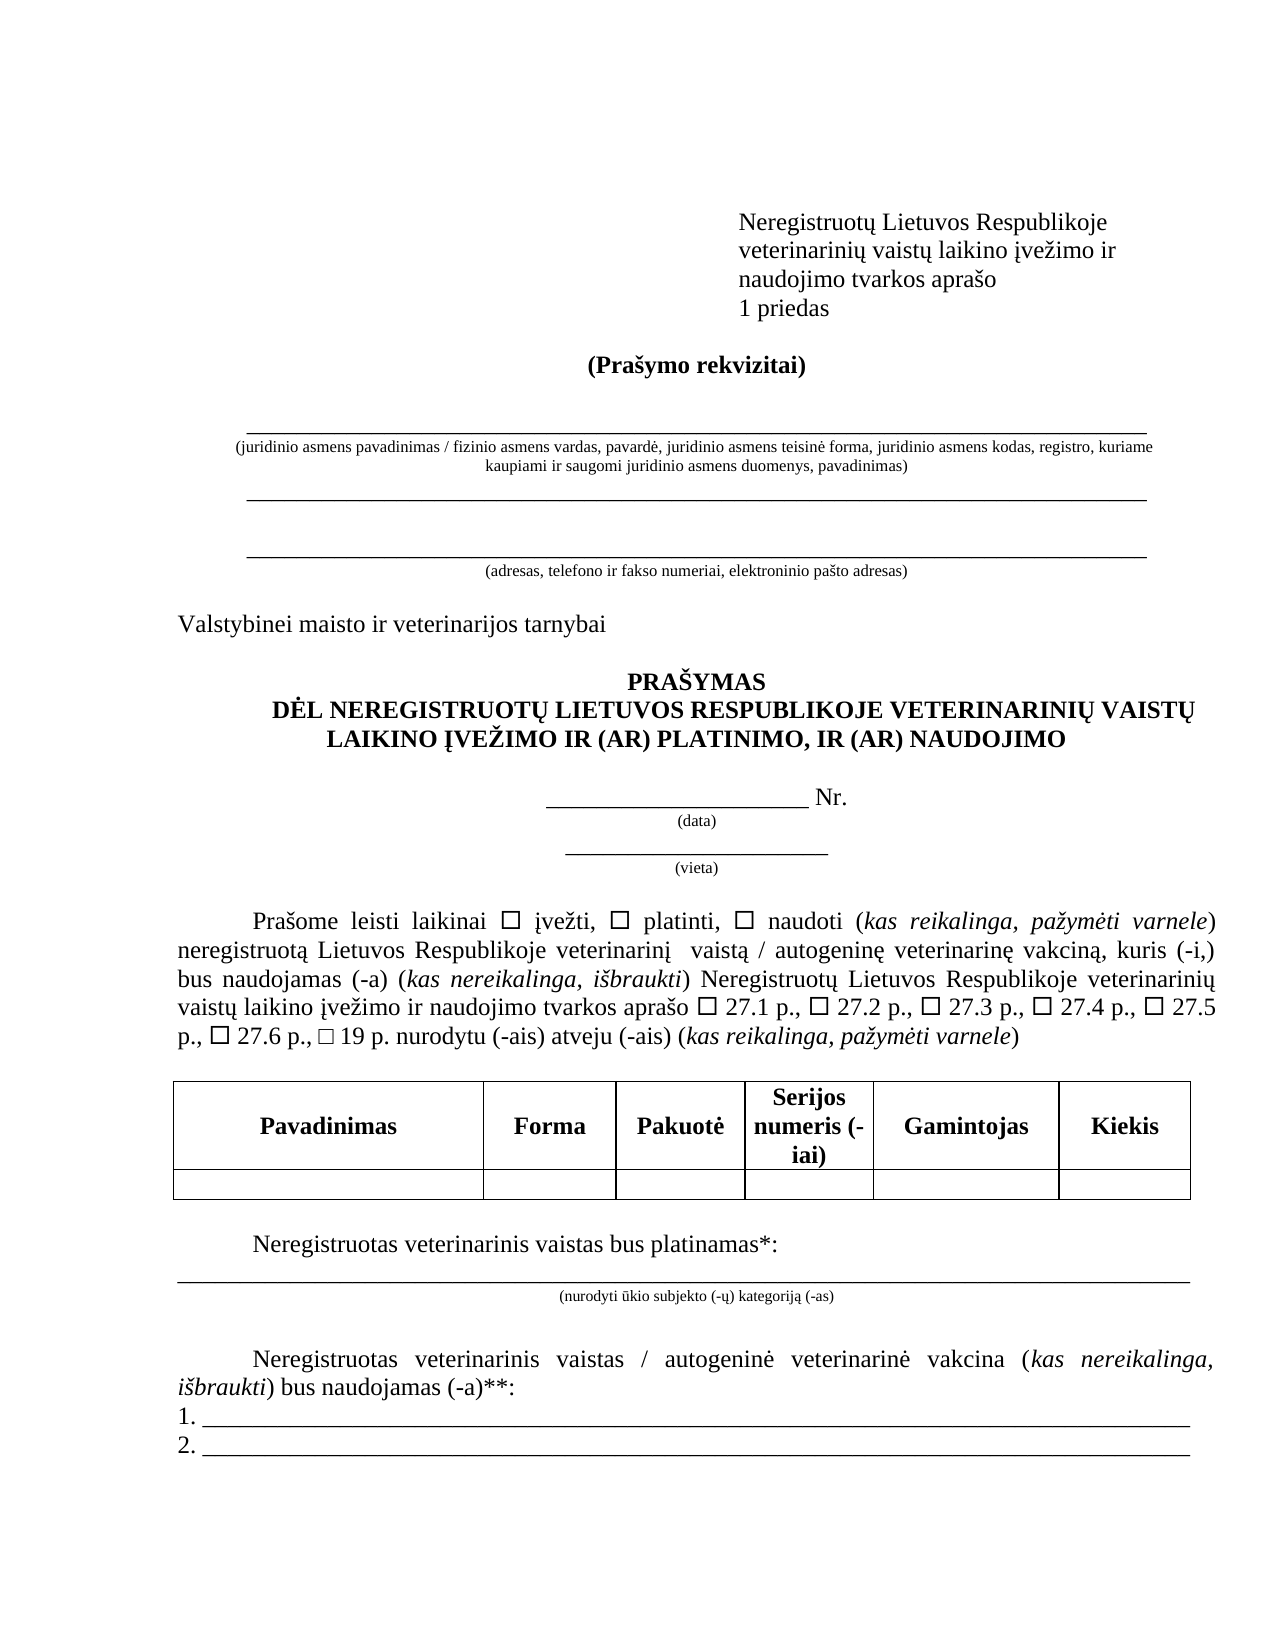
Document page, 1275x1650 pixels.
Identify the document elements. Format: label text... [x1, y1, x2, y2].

table_header Forma [484, 1082, 615, 1169]
text naudojimo tvarkos aprašo [738, 264, 1216, 293]
text Neregistruotas veterinarinis vaistas bus platinamas*: [177, 1229, 1216, 1257]
text ________________________________________________________________________ [177, 408, 1216, 437]
text Prašome leisti laikinai  įvežti,  platinti,  naudoti (kas reikalinga, pažymėti varnele) neregistruotą Lietuvos Respublikoje veterinarinį vaistą / autogeninę veterinarinę vakciną, kuris (-i,) bus naudojamas (-a) (kas nereikalinga, išbraukti) Neregistruotų Lietuvos Respublikoje veterinarinių vaistų laikino įvežimo ir naudojimo tvarkos aprašo  27.1 p.,  27.2 p.,  27.3 p.,  27.4 p.,  27.5 p.,  27.6 p., □ 19 p. nurodytu (-ais) atveju (-ais) (kas reikalinga, pažymėti varnele) [177, 906, 1216, 1052]
table_header Pavadinimas [174, 1082, 483, 1169]
text _____________________ Nr. [177, 782, 1216, 810]
table_header Pakuotė [617, 1082, 744, 1169]
text (juridinio asmens pavadinimas / fizinio asmens vardas, pavardė, juridinio asmens teisinė forma, juridinio asmens kodas, registro, kuriame [177, 437, 1216, 456]
text (data) [177, 810, 1216, 829]
text Neregistruotų Lietuvos Respublikoje [738, 207, 1216, 235]
text veterinarinių vaistų laikino įvežimo ir [738, 235, 1216, 264]
text kaupiami ir saugomi juridinio asmens duomenys, pavadinimas) [177, 456, 1216, 475]
text (vieta) [177, 858, 1216, 877]
text 2. _______________________________________________________________________________ [177, 1430, 1216, 1459]
text (nurodyti ūkio subjekto (-ų) kategoriją (-as) [177, 1286, 1216, 1315]
text Valstybinei maisto ir veterinarijos tarnybai [177, 609, 1216, 638]
text ________________________________________________________________________ [177, 475, 1216, 504]
text PRAŠYMAS [177, 667, 1216, 695]
text _________________________________________________________________________________ [177, 1257, 1216, 1286]
text Neregistruotas veterinarinis vaistas / autogeninė veterinarinė vakcina (kas nereikalinga, išbraukti) bus naudojamas (-a)**: [177, 1344, 1216, 1401]
text (adresas, telefono ir fakso numeriai, elektroninio pašto adresas) [177, 561, 1216, 580]
table_header Gamintojas [874, 1082, 1058, 1169]
table_cell [479, 1170, 483, 1199]
text 1 priedas [738, 293, 1216, 322]
text _____________________ [177, 829, 1216, 858]
table_header Kiekis [1060, 1082, 1190, 1169]
table_cell [869, 1170, 873, 1199]
text (Prašymo rekvizitai) [177, 350, 1216, 379]
text DĖL NEREGISTRUOTŲ LIETUVOS RESPUBLIKOJE VETERINARINIŲ VAISTŲ LAIKINO ĮVEŽIMO IR (AR) PLATINIMO, IR (AR) NAUDOJIMO [177, 695, 1216, 753]
table_cell [1186, 1170, 1190, 1199]
text 1. _______________________________________________________________________________ [177, 1401, 1216, 1430]
text ________________________________________________________________________ [177, 532, 1216, 561]
